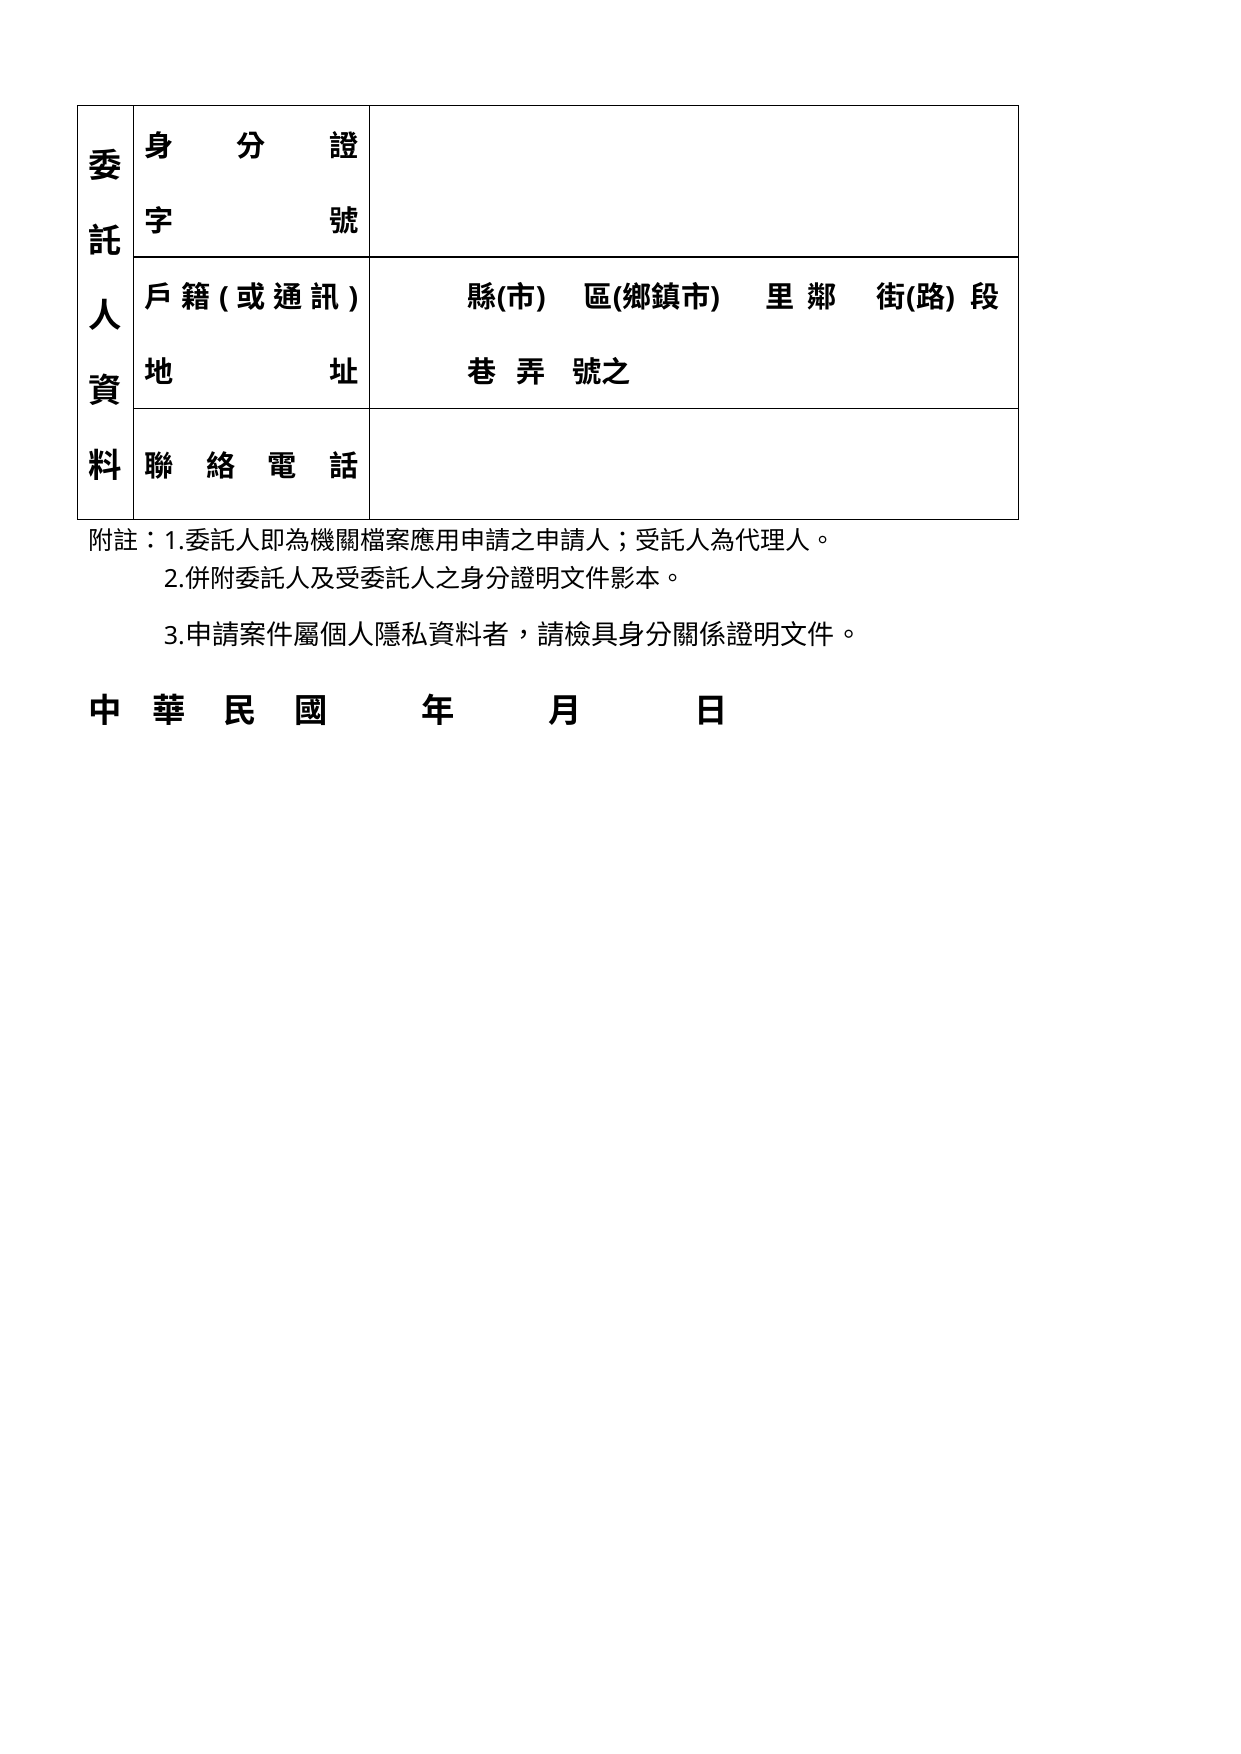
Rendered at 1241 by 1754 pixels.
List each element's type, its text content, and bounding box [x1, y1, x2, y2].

table_cell 聯絡電話 [134, 409, 369, 519]
table_cell 縣(市) 區(鄉鎮市) 里 鄰 街(路) 段 巷 弄 號之 [370, 258, 1018, 407]
text 附註：1.委託人即為機關檔案應用申請之申請人；受託人為代理人。 [89, 520, 1152, 557]
table_cell 身分證 字號 [134, 106, 369, 256]
text 3.申請案件屬個人隱私資料者，請檢具身分關係證明文件。 [89, 595, 1152, 670]
table_cell [370, 106, 1018, 256]
text 中 華 民 國 年 月 日 [89, 670, 1152, 745]
text 2.併附委託人及受委託人之身分證明文件影本。 [89, 557, 1152, 595]
table_cell 委託人資料 [78, 106, 133, 519]
table_cell 戶籍(或通訊) 地址 [134, 258, 369, 407]
table_cell [370, 409, 1018, 519]
